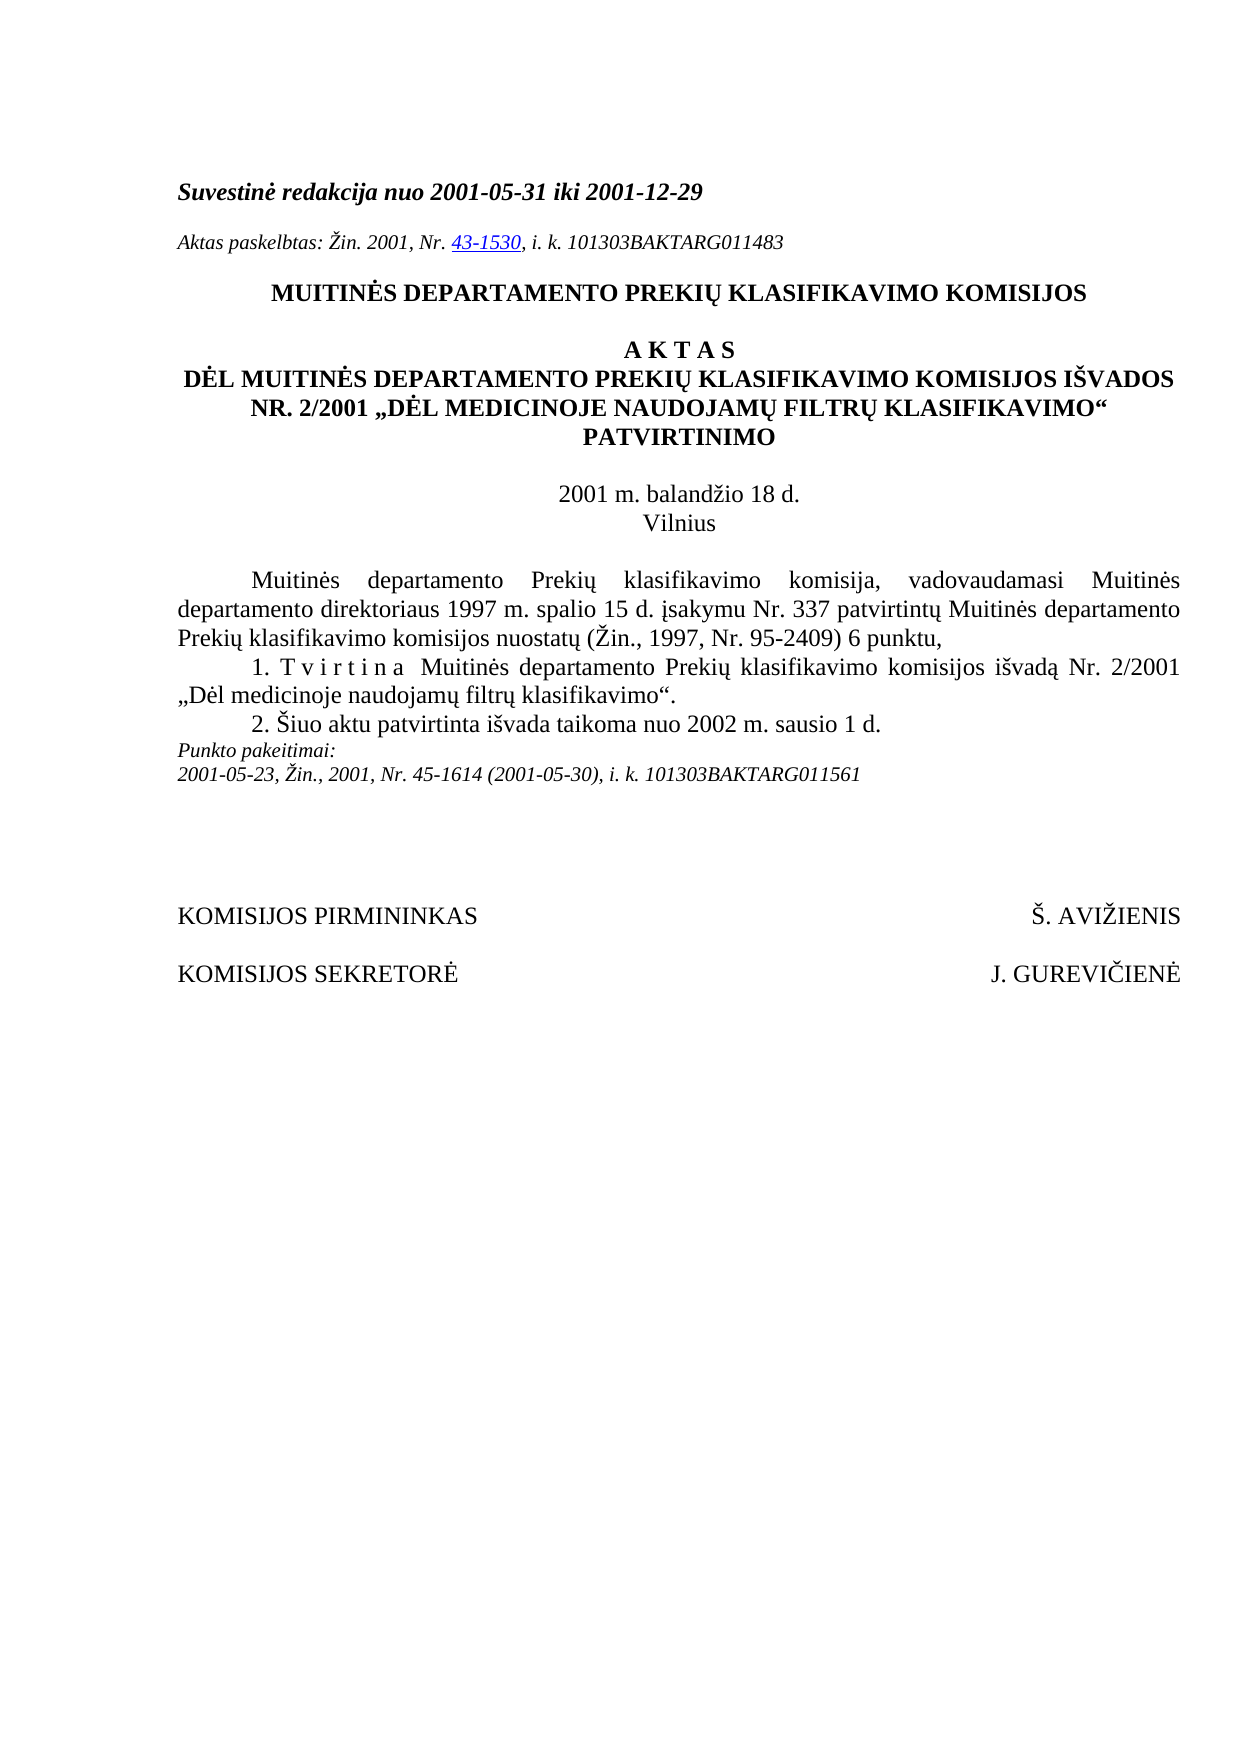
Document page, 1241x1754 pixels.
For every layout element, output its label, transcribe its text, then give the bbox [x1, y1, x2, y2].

text 2001 m. balandžio 18 d. [177, 479, 1181, 508]
text A K T A S [177, 336, 1181, 364]
text KOMISIJOS SEKRETORĖ J. GUREVIČIENĖ [177, 959, 1181, 987]
text MUITINĖS DEPARTAMENTO PREKIŲ KLASIFIKAVIMO KOMISIJOS [177, 278, 1181, 307]
text Aktas paskelbtas: Žin. 2001, Nr. 43-1530, i. k. 101303BAKTARG011483 [177, 230, 1181, 254]
text 2. Šiuo aktu patvirtinta išvada taikoma nuo 2002 m. sausio 1 d. [177, 709, 1181, 738]
text KOMISIJOS PIRMININKAS Š. AVIŽIENIS [177, 901, 1181, 930]
text 1. Tvirtina Muitinės departamento Prekių klasifikavimo komisijos išvadą Nr. 2/2001 „Dėl medicinoje naudojamų filtrų klasifikavimo“. [177, 652, 1181, 709]
text Punkto pakeitimai: [177, 738, 1181, 762]
text Muitinės departamento Prekių klasifikavimo komisija, vadovaudamasi Muitinės departamento direktoriaus 1997 m. spalio 15 d. įsakymu Nr. 337 patvirtintų Muitinės departamento Prekių klasifikavimo komisijos nuostatų (Žin., 1997, Nr. 95-2409) 6 punktu, [177, 566, 1181, 652]
text Vilnius [177, 508, 1181, 537]
text DĖL MUITINĖS DEPARTAMENTO PREKIŲ KLASIFIKAVIMO KOMISIJOS IŠVADOS Nr. 2/2001 „DĖL MEDICINOJE NAUDOJAMŲ FILTRŲ KLASIFIKAVIMO“ PATVIRTINIMO [177, 364, 1181, 451]
text 2001-05-23, Žin., 2001, Nr. 45-1614 (2001-05-30), i. k. 101303BAKTARG011561 [177, 762, 1181, 786]
text Suvestinė redakcija nuo 2001-05-31 iki 2001-12-29 [177, 177, 1181, 206]
